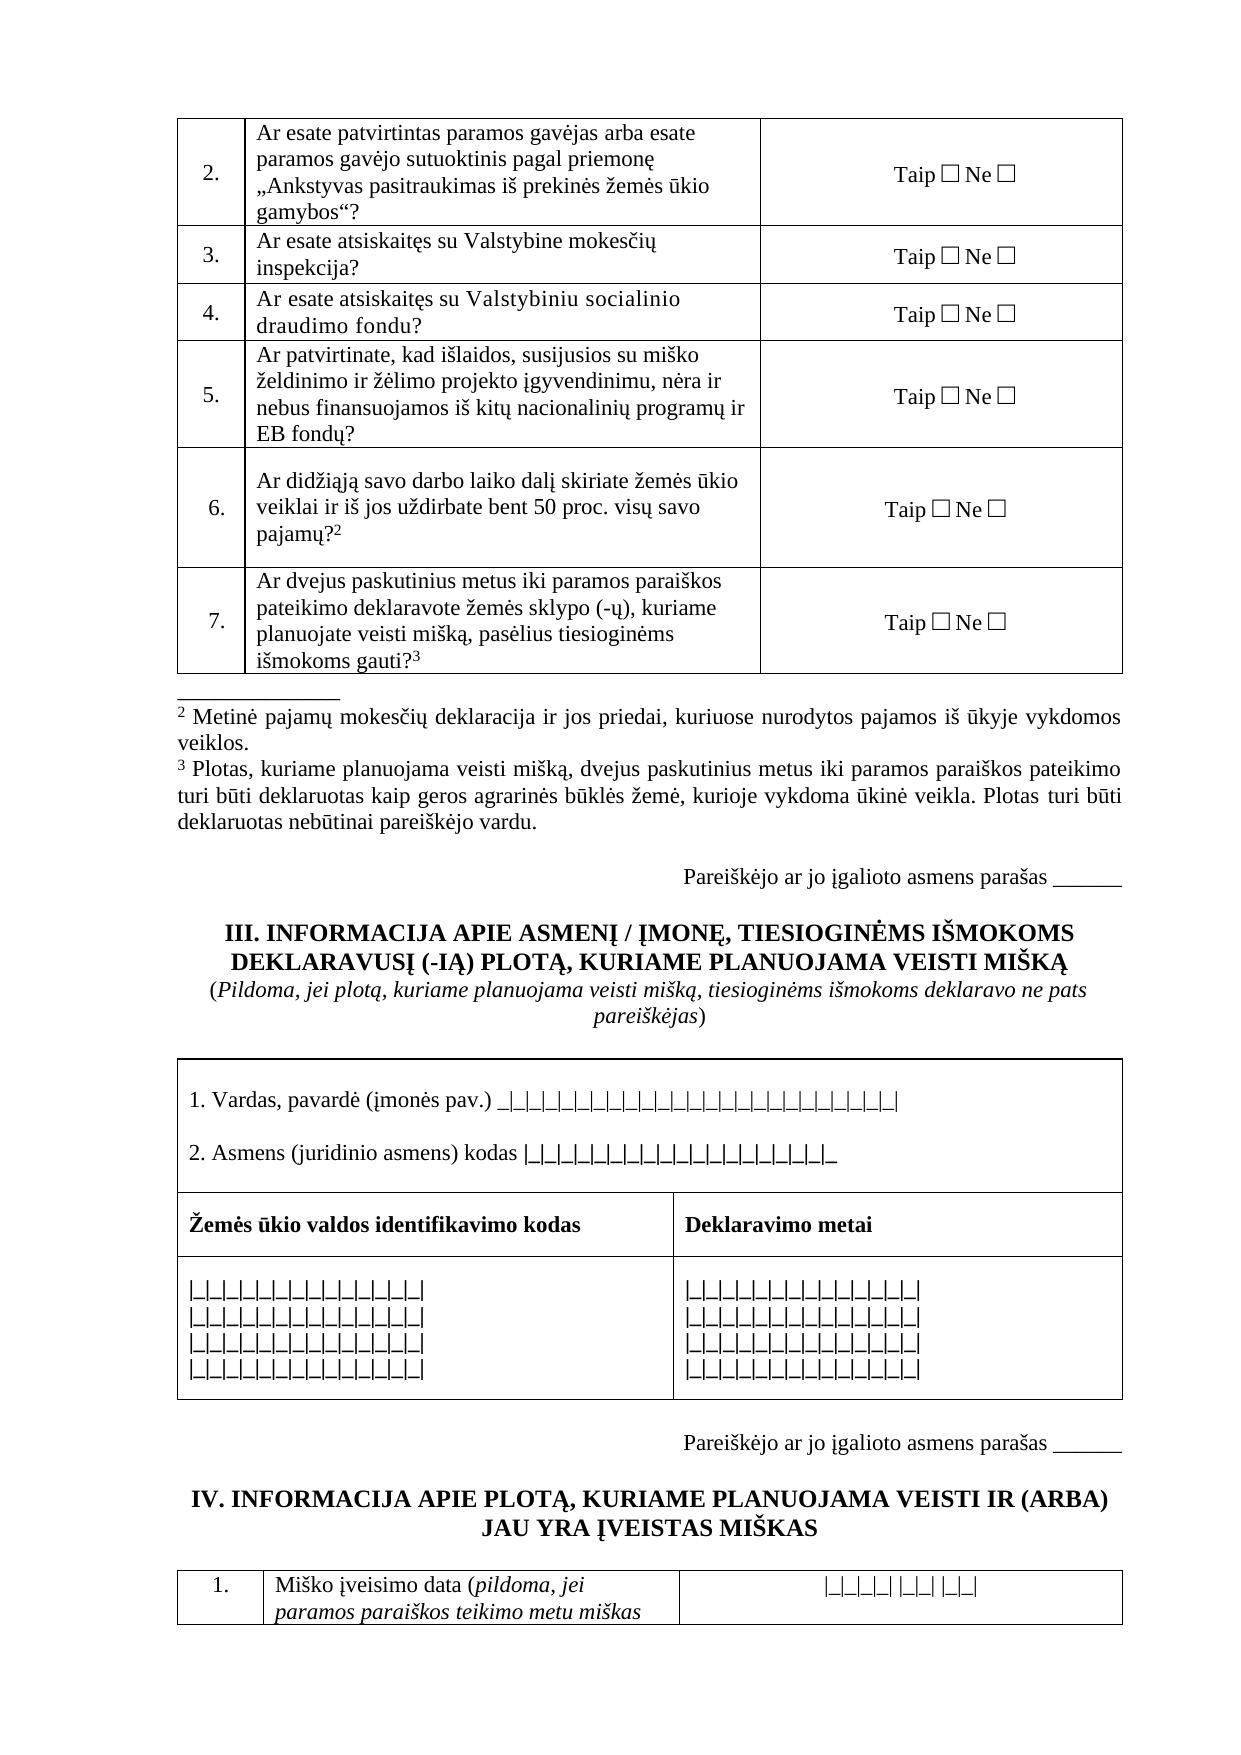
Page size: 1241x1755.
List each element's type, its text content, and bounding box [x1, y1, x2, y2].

table_cell Taip □ Ne □ [761, 226, 1122, 282]
table_cell Taip □ Ne □ [761, 119, 1122, 224]
table_cell 2. [178, 119, 244, 224]
table_cell Žemės ūkio valdos identifikavimo kodas [178, 1193, 673, 1256]
table_cell |_|_|_|_|_|_|_|_|_|_|_|_|_|_| |_|_|_|_|_|_|_|_|_|_|_|_|_|_| |_|_|_|_|_|_|_|_|_|_|_|_|_|_| |_|_|_|_|_|_|_|_|_|_|_|_|_|_| [674, 1257, 1122, 1399]
table_header 1. Vardas, pavardė (įmonės pav.) _|_|_|_|_|_|_|_|_|_|_|_|_|_|_|_|_|_|_|_|_|_|_|_|_| 2. Asmens (juridinio asmens) kodas |_|_|_|_|_|_|_|_|_|_|_|_|_|_|_|_|_|_|_ [178, 1060, 1122, 1192]
table_cell 4. [178, 284, 244, 340]
table_cell Ar patvirtinate, kad išlaidos, susijusios su miško želdinimo ir žėlimo projekto įgyvendinimu, nėra ir nebus finansuojamos iš kitų nacionalinių programų ir EB fondų? [246, 341, 760, 447]
table_cell 6. [178, 448, 244, 567]
text 3 Plotas, kuriame planuojama veisti mišką, dvejus paskutinius metus iki paramos paraiškos pateikimo turi būti deklaruotas kaip geros agrarinės būklės žemė, kurioje vykdoma ūkinė veikla. Plotas turi būti deklaruotas nebūtinai pareiškėjo vardu. [177, 756, 1122, 834]
table_header |_|_|_|_| |_|_| |_|_| [680, 1571, 1122, 1624]
table_cell Taip □ Ne □ [761, 341, 1122, 447]
table_header Miško įveisimo data (pildoma, jei paramos paraiškos teikimo metu miškas [264, 1571, 679, 1624]
table_cell Ar esate patvirtintas paramos gavėjas arba esate paramos gavėjo sutuoktinis pagal priemonę „Ankstyvas pasitraukimas iš prekinės žemės ūkio gamybos“? [246, 119, 760, 224]
text Pareiškėjo ar jo įgalioto asmens parašas ______ [177, 863, 1122, 890]
text Pareiškėjo ar jo įgalioto asmens parašas ______ [177, 1429, 1122, 1455]
table_cell Taip □ Ne □ [761, 568, 1122, 673]
text III. INFORMACIJA APIE ASMENĮ / ĮMONĘ, TIESIOGINĖMS IŠMOKOMS DEKLARAVUSĮ (-IĄ) PLOTĄ, KURIAME PLANUOJAMA VEISTI MIŠKĄ [177, 918, 1122, 976]
table_cell |_|_|_|_|_|_|_|_|_|_|_|_|_|_| |_|_|_|_|_|_|_|_|_|_|_|_|_|_| |_|_|_|_|_|_|_|_|_|_|_|_|_|_| |_|_|_|_|_|_|_|_|_|_|_|_|_|_| [178, 1257, 673, 1399]
text _____________ [177, 674, 1122, 703]
text 2 Metinė pajamų mokesčių deklaracija ir jos priedai, kuriuose nurodytos pajamos iš ūkyje vykdomos veiklos. [177, 703, 1122, 756]
table_cell 3. [178, 226, 244, 282]
table_cell Ar esate atsiskaitęs su Valstybine mokesčių inspekcija? [246, 226, 760, 282]
table_cell Deklaravimo metai [674, 1193, 1122, 1256]
text IV. INFORMACIJA APIE plotą, kuriame planuojama VEISTI ir (arba) JAU YRA įveistas miškas [177, 1484, 1122, 1542]
text (Pildoma, jei plotą, kuriame planuojama veisti mišką, tiesioginėms išmokoms deklaravo ne pats pareiškėjas) [177, 976, 1122, 1029]
table_cell Taip □ Ne □ [761, 448, 1122, 567]
table_cell Ar esate atsiskaitęs su Valstybiniu socialinio draudimo fondu? [246, 284, 760, 340]
table_cell Taip □ Ne □ [761, 284, 1122, 340]
table_cell 7. [178, 568, 244, 673]
table_cell Ar didžiąją savo darbo laiko dalį skiriate žemės ūkio veiklai ir iš jos uždirbate bent 50 proc. visų savo pajamų?2 [246, 448, 760, 567]
table_header 1. [178, 1571, 263, 1624]
table_cell 5. [178, 341, 244, 447]
table_cell Ar dvejus paskutinius metus iki paramos paraiškos pateikimo deklaravote žemės sklypo (-ų), kuriame planuojate veisti mišką, pasėlius tiesioginėms išmokoms gauti?3 [246, 568, 760, 673]
